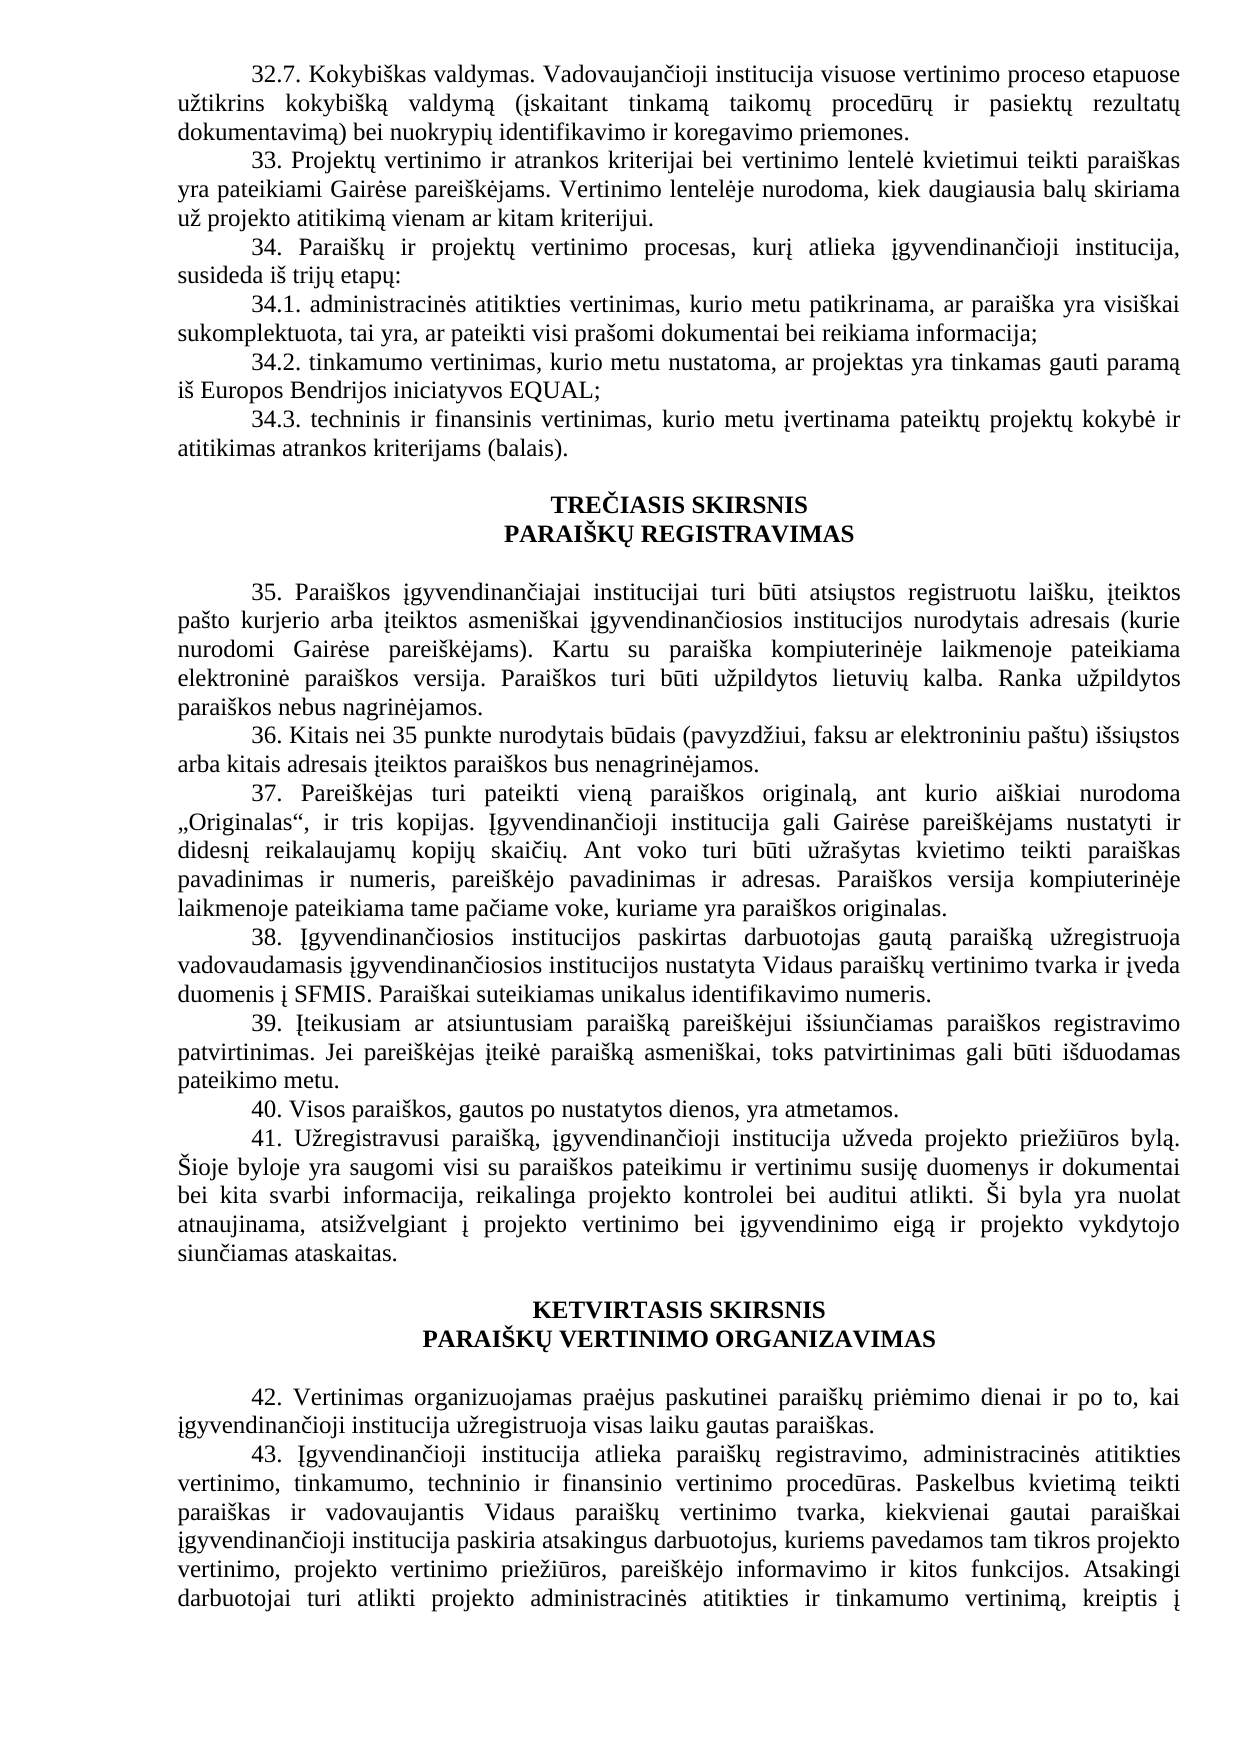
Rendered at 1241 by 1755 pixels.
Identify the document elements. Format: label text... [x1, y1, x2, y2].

text PARAIŠKŲ REGISTRAVIMAS [177, 519, 1181, 548]
text 34.2. tinkamumo vertinimas, kurio metu nustatoma, ar projektas yra tinkamas gauti paramą iš Europos Bendrijos iniciatyvos EQUAL; [177, 347, 1181, 404]
text PARAIŠKŲ VERTINIMO ORGANIZAVIMAS [177, 1324, 1181, 1353]
text 43. Įgyvendinančioji institucija atlieka paraiškų registravimo, administracinės atitikties vertinimo, tinkamumo, techninio ir finansinio vertinimo procedūras. Paskelbus kvietimą teikti paraiškas ir vadovaujantis Vidaus paraiškų vertinimo tvarka, kiekvienai gautai paraiškai įgyvendinančioji institucija paskiria atsakingus darbuotojus, kuriems pavedamos tam tikros projekto vertinimo, projekto vertinimo priežiūros, pareiškėjo informavimo ir kitos funkcijos. Atsakingi darbuotojai turi atlikti projekto administracinės atitikties ir tinkamumo vertinimą, kreiptis į [177, 1439, 1181, 1612]
text 37. Pareiškėjas turi pateikti vieną paraiškos originalą, ant kurio aiškiai nurodoma „Originalas“, ir tris kopijas. Įgyvendinančioji institucija gali Gairėse pareiškėjams nustatyti ir didesnį reikalaujamų kopijų skaičių. Ant voko turi būti užrašytas kvietimo teikti paraiškas pavadinimas ir numeris, pareiškėjo pavadinimas ir adresas. Paraiškos versija kompiuterinėje laikmenoje pateikiama tame pačiame voke, kuriame yra paraiškos originalas. [177, 778, 1181, 922]
text 36. Kitais nei 35 punkte nurodytais būdais (pavyzdžiui, faksu ar elektroniniu paštu) išsiųstos arba kitais adresais įteiktos paraiškos bus nenagrinėjamos. [177, 720, 1181, 778]
text 38. Įgyvendinančiosios institucijos paskirtas darbuotojas gautą paraišką užregistruoja vadovaudamasis įgyvendinančiosios institucijos nustatyta Vidaus paraiškų vertinimo tvarka ir įveda duomenis į SFMIS. Paraiškai suteikiamas unikalus identifikavimo numeris. [177, 922, 1181, 1008]
text 34.3. techninis ir finansinis vertinimas, kurio metu įvertinama pateiktų projektų kokybė ir atitikimas atrankos kriterijams (balais). [177, 404, 1181, 462]
text 42. Vertinimas organizuojamas praėjus paskutinei paraiškų priėmimo dienai ir po to, kai įgyvendinančioji institucija užregistruoja visas laiku gautas paraiškas. [177, 1382, 1181, 1439]
text 32.7. Kokybiškas valdymas. Vadovaujančioji institucija visuose vertinimo proceso etapuose užtikrins kokybišką valdymą (įskaitant tinkamą taikomų procedūrų ir pasiektų rezultatų dokumentavimą) bei nuokrypių identifikavimo ir koregavimo priemones. [177, 59, 1181, 145]
text 41. Užregistravusi paraišką, įgyvendinančioji institucija užveda projekto priežiūros bylą. Šioje byloje yra saugomi visi su paraiškos pateikimu ir vertinimu susiję duomenys ir dokumentai bei kita svarbi informacija, reikalinga projekto kontrolei bei auditui atlikti. Ši byla yra nuolat atnaujinama, atsižvelgiant į projekto vertinimo bei įgyvendinimo eigą ir projekto vykdytojo siunčiamas ataskaitas. [177, 1123, 1181, 1267]
text 40. Visos paraiškos, gautos po nustatytos dienos, yra atmetamos. [177, 1094, 1181, 1123]
text KETVIRTASIS SKIRSNIS [177, 1295, 1181, 1324]
text TREČIASIS SKIRSNIS [177, 490, 1181, 519]
text 39. Įteikusiam ar atsiuntusiam paraišką pareiškėjui išsiunčiamas paraiškos registravimo patvirtinimas. Jei pareiškėjas įteikė paraišką asmeniškai, toks patvirtinimas gali būti išduodamas pateikimo metu. [177, 1008, 1181, 1094]
text 34. Paraiškų ir projektų vertinimo procesas, kurį atlieka įgyvendinančioji institucija, susideda iš trijų etapų: [177, 232, 1181, 289]
text 35. Paraiškos įgyvendinančiajai institucijai turi būti atsiųstos registruotu laišku, įteiktos pašto kurjerio arba įteiktos asmeniškai įgyvendinančiosios institucijos nurodytais adresais (kurie nurodomi Gairėse pareiškėjams). Kartu su paraiška kompiuterinėje laikmenoje pateikiama elektroninė paraiškos versija. Paraiškos turi būti užpildytos lietuvių kalba. Ranka užpildytos paraiškos nebus nagrinėjamos. [177, 577, 1181, 720]
text 34.1. administracinės atitikties vertinimas, kurio metu patikrinama, ar paraiška yra visiškai sukomplektuota, tai yra, ar pateikti visi prašomi dokumentai bei reikiama informacija; [177, 289, 1181, 347]
text 33. Projektų vertinimo ir atrankos kriterijai bei vertinimo lentelė kvietimui teikti paraiškas yra pateikiami Gairėse pareiškėjams. Vertinimo lentelėje nurodoma, kiek daugiausia balų skiriama už projekto atitikimą vienam ar kitam kriterijui. [177, 145, 1181, 232]
